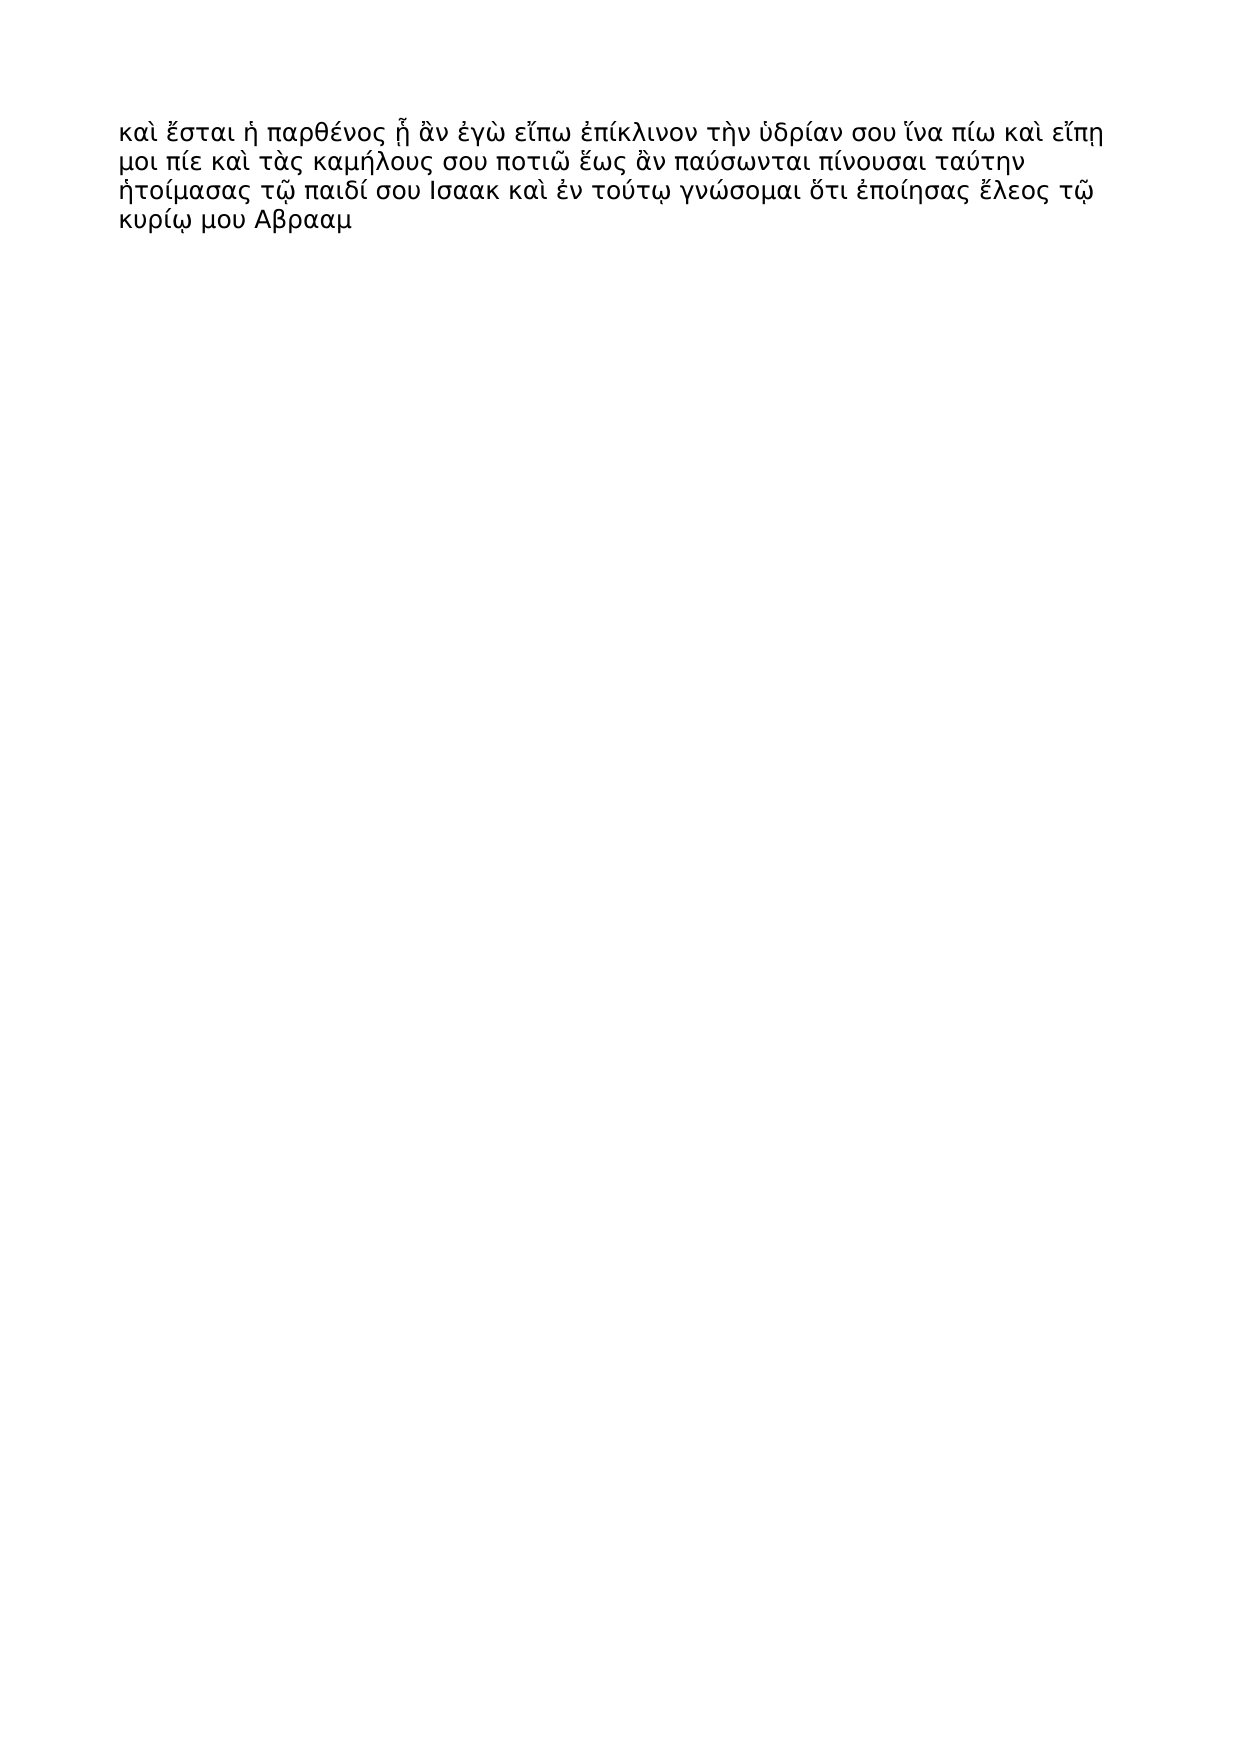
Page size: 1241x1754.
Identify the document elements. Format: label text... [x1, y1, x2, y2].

text καὶ ἔσται ἡ παρθένος ᾗ ἂν ἐγὼ εἴπω ἐπίκλινον τὴν ὑδρίαν σου ἵνα πίω καὶ εἴπῃ μοι πίε καὶ τὰς καμήλους σου ποτιῶ ἕως ἂν παύσωνται πίνουσαι ταύτην ἡτοίμασας τῷ παιδί σου Ισαακ καὶ ἐν τούτῳ γνώσομαι ὅτι ἐποίησας ἔλεος τῷ κυρίῳ μου Αβρααμ [118, 118, 1122, 235]
